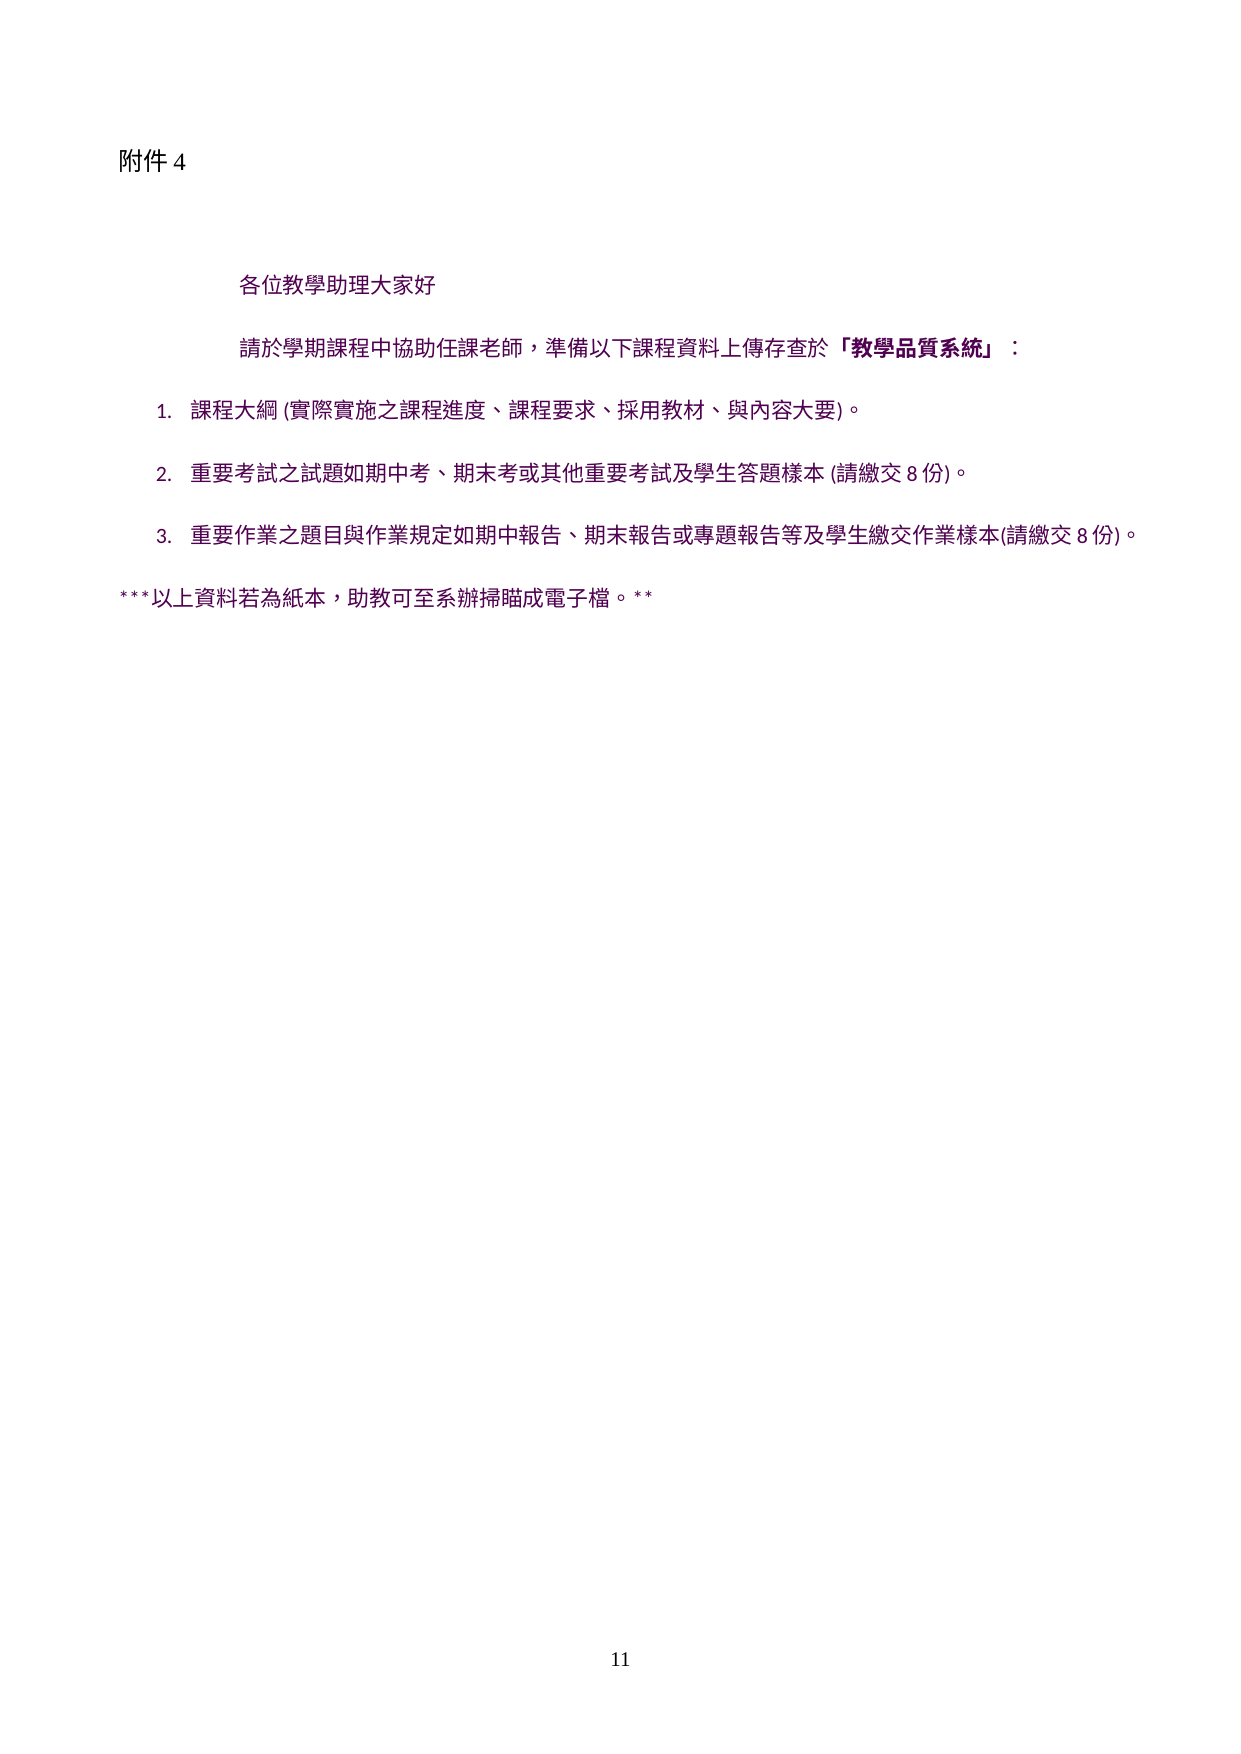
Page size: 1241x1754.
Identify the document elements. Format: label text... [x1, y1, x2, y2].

text 3. 重要作業之題目與作業規定如期中報告、期末報告或專題報告等及學生繳交作業樣本(請繳交8份)。 [156, 493, 1122, 555]
text 各位教學助理大家好 [239, 243, 1122, 305]
text 2. 重要考試之試題如期中考、期末考或其他重要考試及學生答題樣本 (請繳交8份)。 [156, 430, 1122, 493]
text 請於學期課程中協助任課老師，準備以下課程資料上傳存查於「教學品質系統」： [239, 305, 1122, 368]
text ***以上資料若為紙本，助教可至系辦掃瞄成電子檔。** [118, 555, 1122, 618]
text 1. 課程大綱 (實際實施之課程進度、課程要求、採用教材、與內容大要)。 [156, 368, 1122, 430]
text 附件4 [118, 118, 1122, 180]
